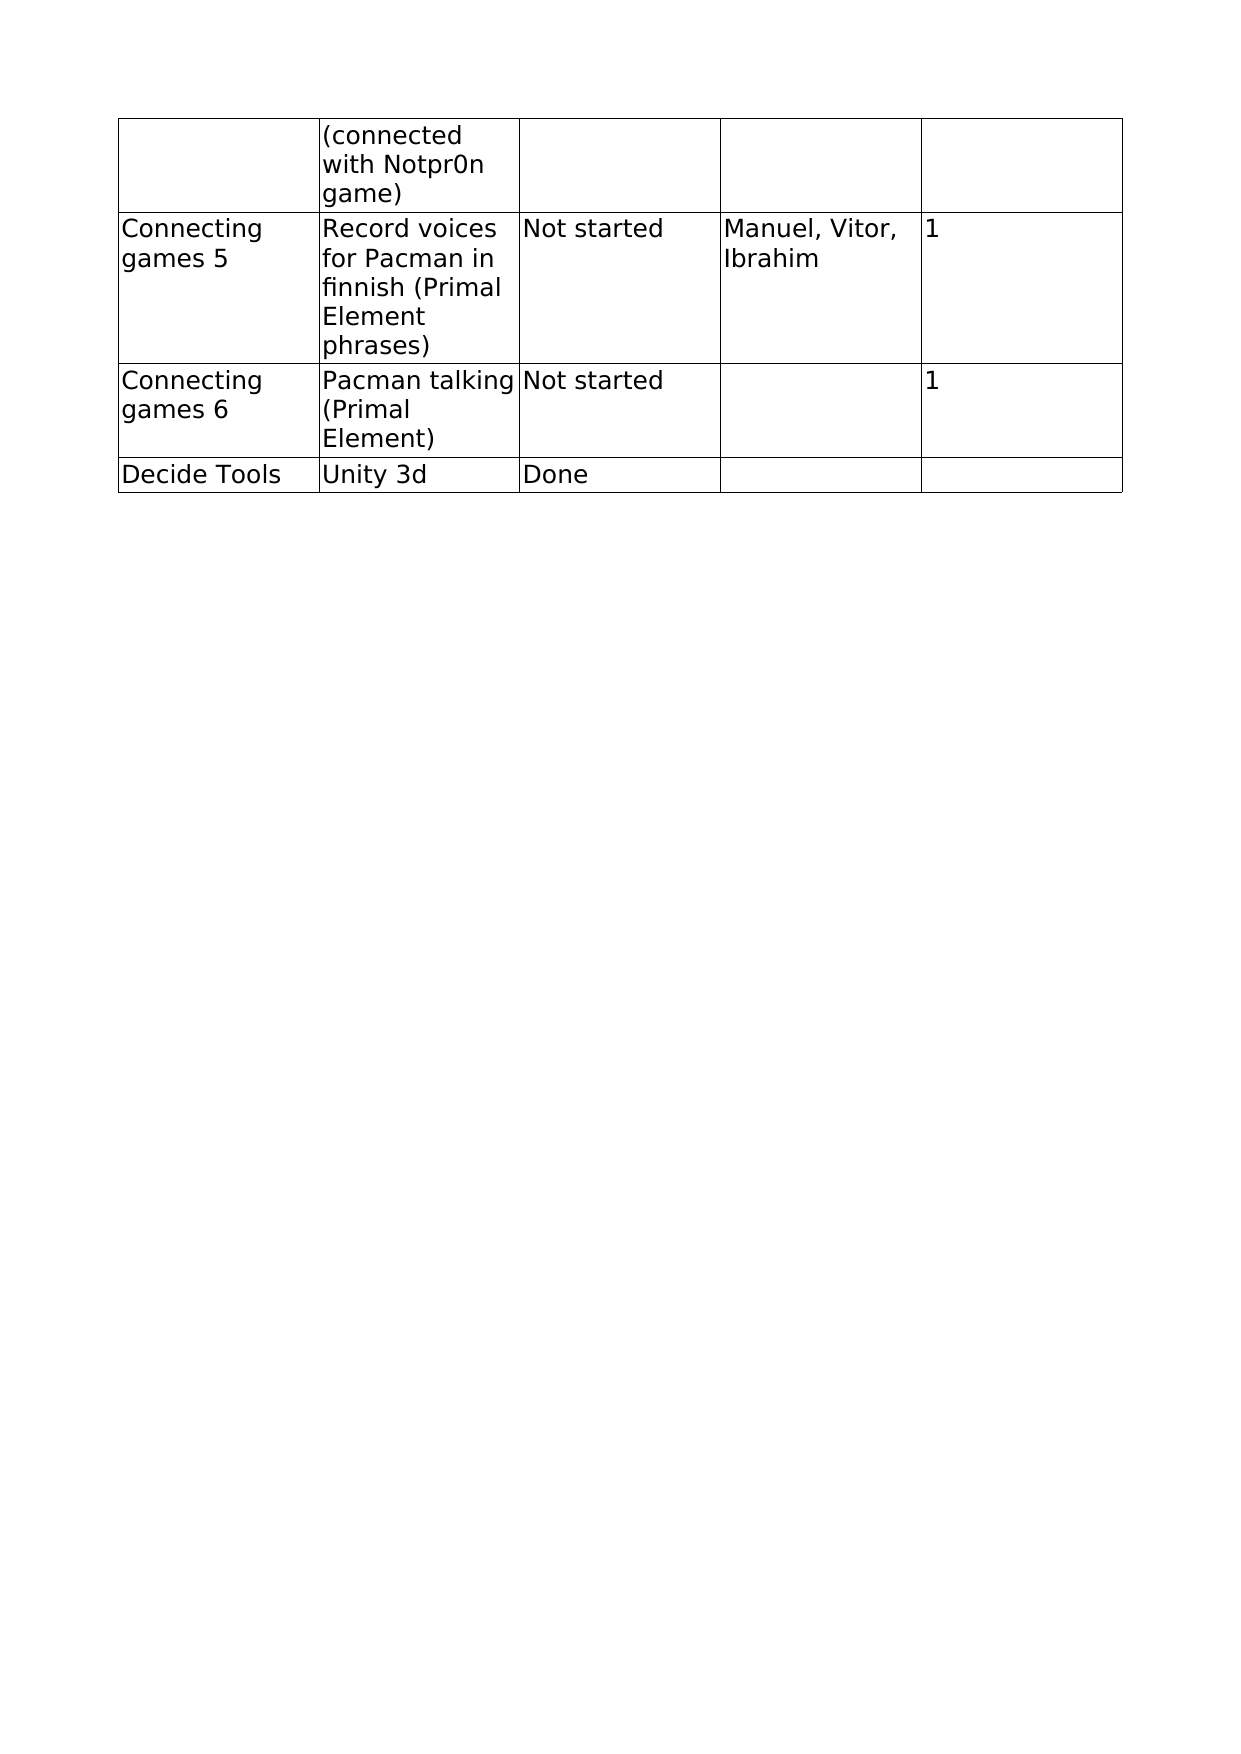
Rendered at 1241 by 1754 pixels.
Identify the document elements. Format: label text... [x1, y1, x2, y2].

table_cell [922, 458, 1122, 492]
table_cell [520, 119, 720, 212]
table_cell [721, 119, 921, 212]
table_cell Not started [520, 213, 720, 363]
table_cell Not started [520, 364, 720, 457]
table_cell Connecting games 6 [119, 364, 319, 457]
table_cell Pacman talking (Primal Element) [320, 364, 519, 457]
table_cell 1 [922, 213, 1122, 363]
table_cell [922, 119, 1122, 212]
table_cell Unity 3d [320, 458, 519, 492]
table_cell [721, 458, 921, 492]
table_cell Done [520, 458, 720, 492]
table_cell Record voices for Pacman in finnish (Primal Element phrases) [320, 213, 519, 363]
table_cell [119, 119, 319, 212]
table_cell (connected with Notpr0n game) [320, 119, 519, 212]
table_cell Manuel, Vitor, Ibrahim [721, 213, 921, 363]
table_cell 1 [922, 364, 1122, 457]
table_cell Decide Tools [119, 458, 319, 492]
table_cell [721, 364, 921, 457]
table_cell Connecting games 5 [119, 213, 319, 363]
